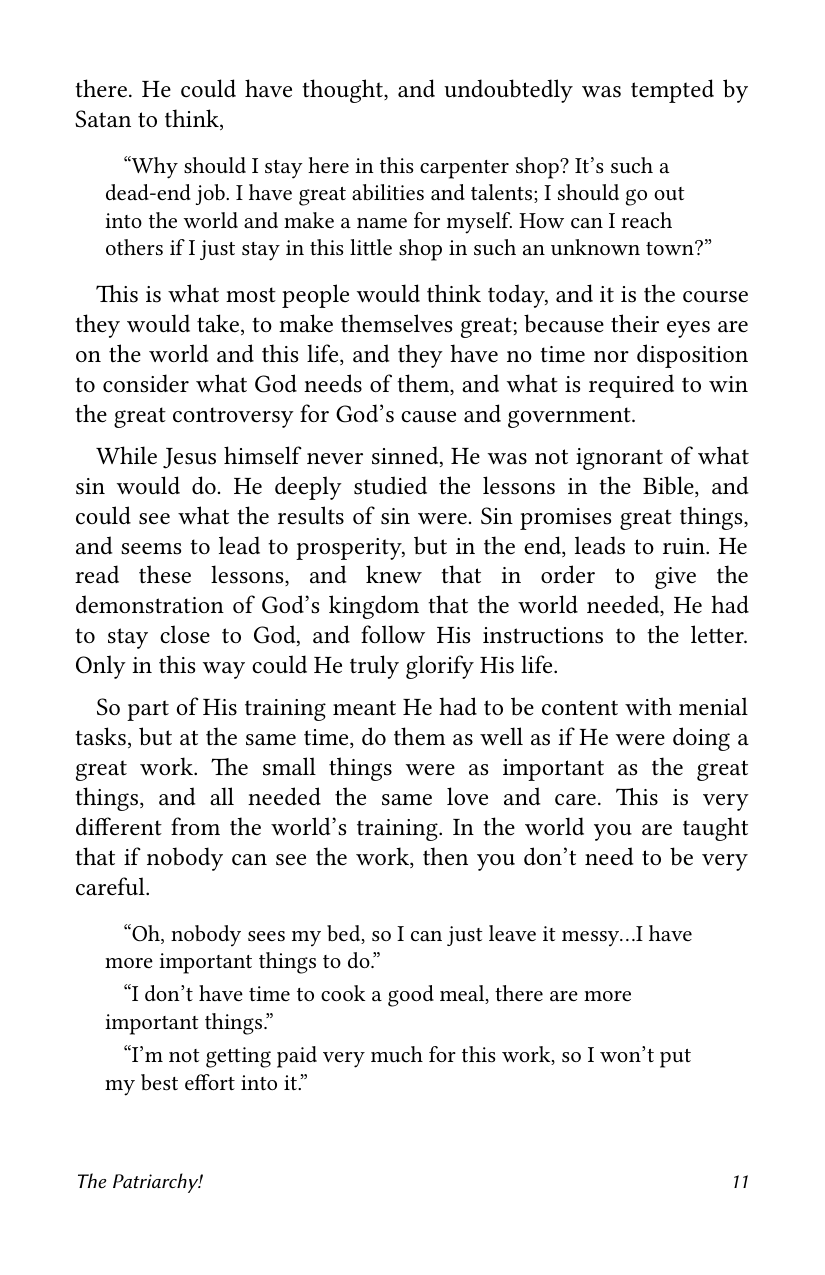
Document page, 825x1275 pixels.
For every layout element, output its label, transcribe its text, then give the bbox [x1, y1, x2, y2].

text “Why should I stay here in this carpenter shop? It’s such a dead-end job. I have great abilities and talents; I should go out into the world and make a name for myself. How can I reach others if I just stay in this little shop in such an unknown town?” [105, 153, 720, 261]
text “I don’t have time to cook a good meal, there are more important things.” [105, 981, 720, 1035]
text So part of His training meant He had to be content with menial tasks, but at the same time, do them as well as if He were doing a great work. The small things were as important as the great things, and all needed the same love and care. This is very different from the world’s training. In the world you are taught that if nobody can see the work, then you don’t need to be very careful. [75, 693, 750, 901]
text there. He could have thought, and undoubtedly was tempted by Satan to think, [75, 75, 750, 133]
text While Jesus himself never sinned, He was not ignorant of what sin would do. He deeply studied the lessons in the Bible, and could see what the results of sin were. Sin promises great things, and seems to lead to prosperity, but in the end, leads to ruin. He read these lessons, and knew that in order to give the demonstration of God’s kingdom that the world needed, He had to stay close to God, and follow His instructions to the letter. Only in this way could He truly glorify His life. [75, 442, 750, 680]
text This is what most people would think today, and it is the course they would take, to make themselves great; because their eyes are on the world and this life, and they have no time nor disposition to consider what God needs of them, and what is required to win the great controversy for God’s cause and government. [75, 280, 750, 428]
text “I’m not getting paid very much for this work, so I won’t put my best effort into it.” [105, 1042, 720, 1096]
text “Oh, nobody sees my bed, so I can just leave it messy...I have more important things to do.” [105, 921, 720, 974]
